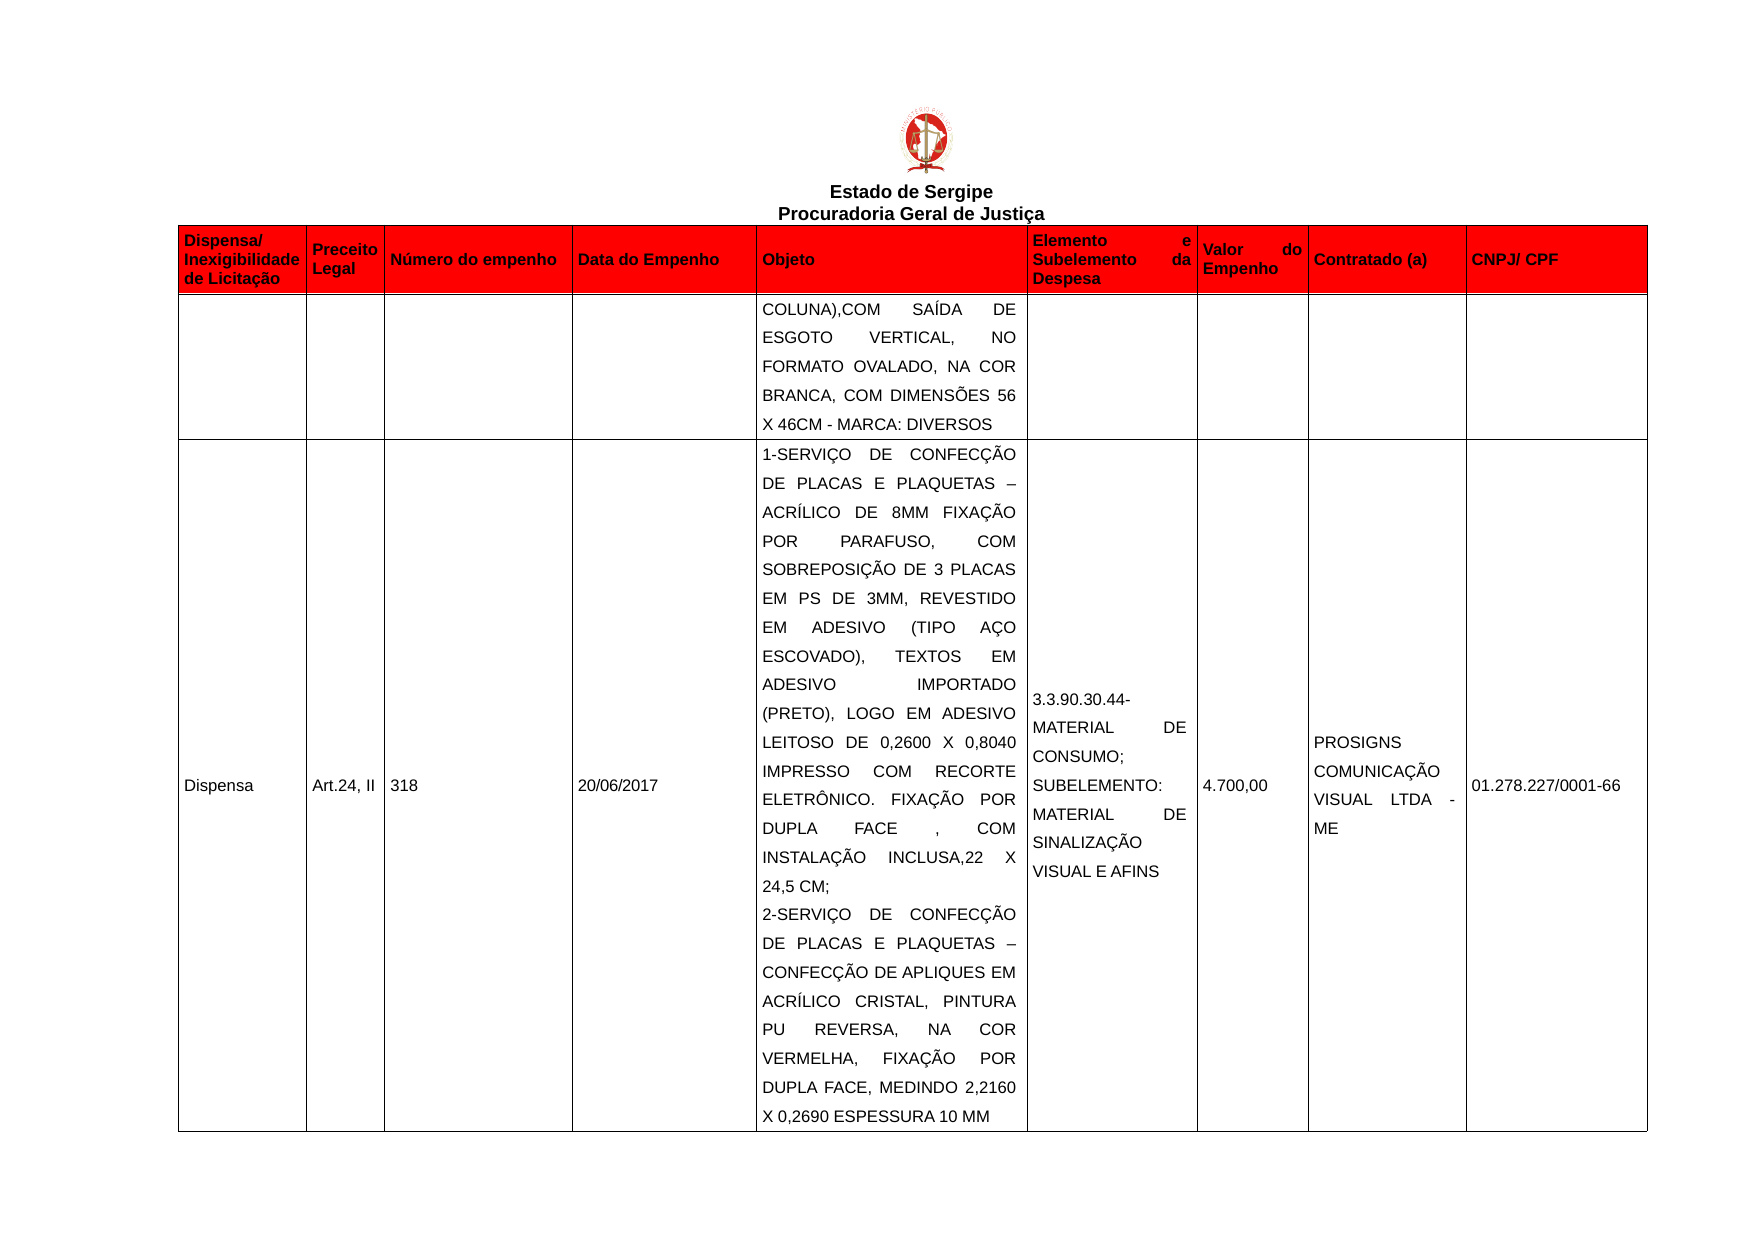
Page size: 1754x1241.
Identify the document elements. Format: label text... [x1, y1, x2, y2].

table_cell 4.700,00 [1198, 440, 1308, 1131]
table_cell [1028, 295, 1197, 439]
table_cell 1-SERVIÇO DE CONFECÇÃO DE PLACAS E PLAQUETAS – ACRÍLICO DE 8MM FIXAÇÃO POR PARAFUSO, COM SOBREPOSIÇÃO DE 3 PLACAS EM PS DE 3MM, REVESTIDO EM ADESIVO (TIPO AÇO ESCOVADO), TEXTOS EM ADESIVO IMPORTADO (PRETO), LOGO EM ADESIVO LEITOSO DE 0,2600 X 0,8040 IMPRESSO COM RECORTE ELETRÔNICO. FIXAÇÃO POR DUPLA FACE , COM INSTALAÇÃO INCLUSA,22 X 24,5 CM; 2-SERVIÇO DE CONFECÇÃO DE PLACAS E PLAQUETAS – CONFECÇÃO DE APLIQUES EM ACRÍLICO CRISTAL, PINTURA PU REVERSA, NA COR VERMELHA, FIXAÇÃO POR DUPLA FACE, MEDINDO 2,2160 X 0,2690 ESPESSURA 10 MM [757, 440, 1027, 1131]
table_header Elemento e Subelemento da Despesa [1028, 226, 1197, 293]
table_header Número do empenho [385, 226, 572, 293]
table_cell [385, 295, 572, 439]
table_cell [1467, 295, 1647, 439]
table_cell 318 [385, 440, 572, 1131]
table_header Dispensa/Inexigibilidade de Licitação [179, 226, 306, 293]
table_cell Art.24, II [307, 440, 384, 1131]
table_cell [573, 295, 756, 439]
table_cell Dispensa [179, 440, 306, 1131]
table_cell COLUNA),COM SAÍDA DE ESGOTO VERTICAL, NO FORMATO OVALADO, NA COR BRANCA, COM DIMENSÕES 56 X 46CM - MARCA: DIVERSOS [757, 295, 1027, 439]
table_header CNPJ/ CPF [1467, 226, 1647, 293]
table_cell [1309, 295, 1466, 439]
table_cell [307, 295, 384, 439]
table_header Contratado (a) [1309, 226, 1466, 293]
table_cell [179, 295, 306, 439]
table_cell 01.278.227/0001-66 [1467, 440, 1647, 1131]
table_cell [1198, 295, 1308, 439]
table_header Data do Empenho [573, 226, 756, 293]
table_cell 20/06/2017 [573, 440, 756, 1131]
table_header Preceito Legal [307, 226, 384, 293]
table_cell 3.3.90.30.44-MATERIAL DE CONSUMO; SUBELEMENTO: MATERIAL DE SINALIZAÇÃO VISUAL E AFINS [1028, 440, 1197, 1131]
table_header Objeto [757, 226, 1027, 293]
table_header Valor do Empenho [1198, 226, 1308, 293]
table_cell PROSIGNS COMUNICAÇÃO VISUAL LTDA - ME [1309, 440, 1466, 1131]
